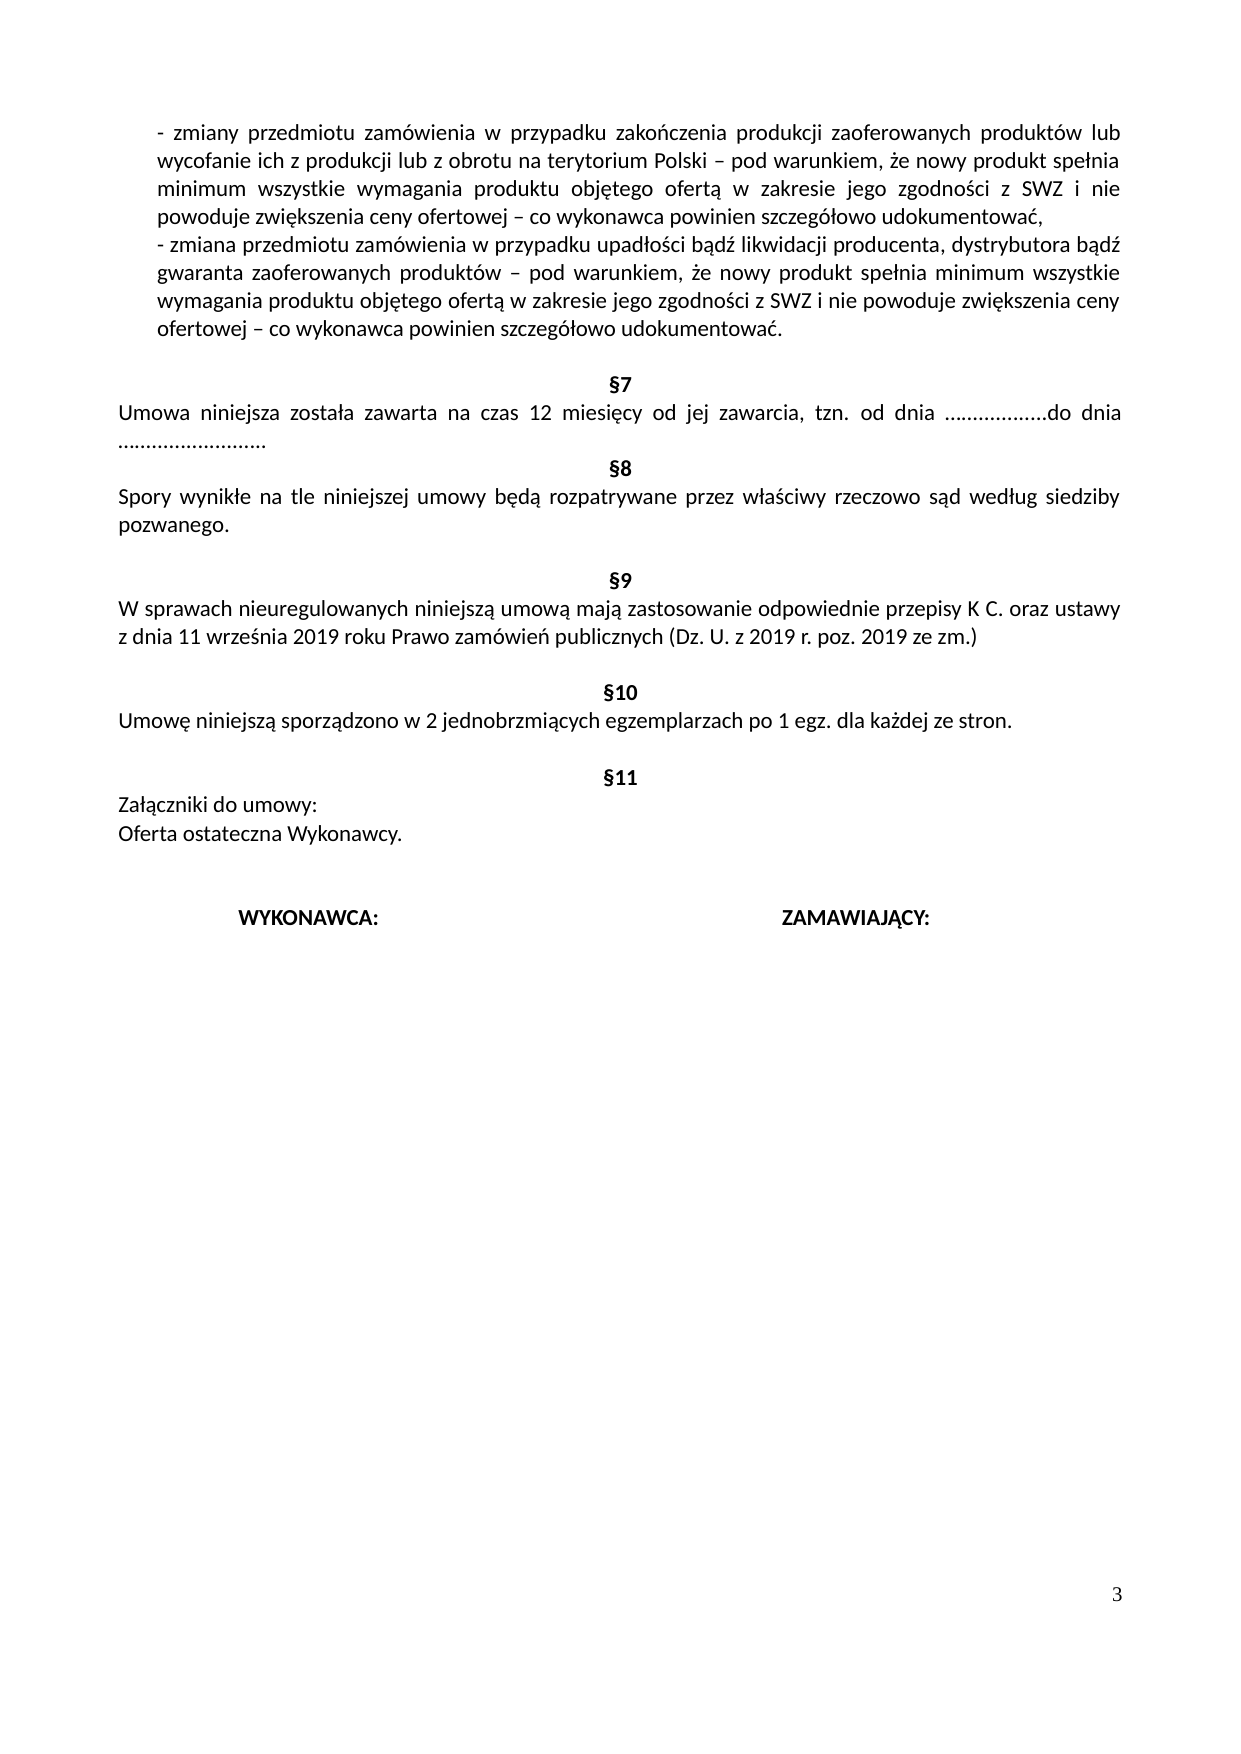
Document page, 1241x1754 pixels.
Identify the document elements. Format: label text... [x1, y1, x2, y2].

subtitle §9 [118, 566, 1122, 594]
text Spory wynikłe na tle niniejszej umowy będą rozpatrywane przez właściwy rzeczowo sąd według siedziby pozwanego. [118, 482, 1122, 538]
text WYKONAWCA: ZAMAWIAJĄCY: [118, 903, 1122, 931]
text §7 [118, 370, 1122, 398]
subtitle §11 [118, 763, 1122, 791]
text Umowa niniejsza została zawarta na czas 12 miesięcy od jej zawarcia, tzn. od dnia …...............do dnia …....................... [118, 398, 1122, 454]
text - zmiana przedmiotu zamówienia w przypadku upadłości bądź likwidacji producenta, dystrybutora bądź gwaranta zaoferowanych produktów – pod warunkiem, że nowy produkt spełnia minimum wszystkie wymagania produktu objętego ofertą w zakresie jego zgodności z SWZ i nie powoduje zwiększenia ceny ofertowej – co wykonawca powinien szczegółowo udokumentować. [157, 230, 1122, 342]
text - zmiany przedmiotu zamówienia w przypadku zakończenia produkcji zaoferowanych produktów lub wycofanie ich z produkcji lub z obrotu na terytorium Polski – pod warunkiem, że nowy produkt spełnia minimum wszystkie wymagania produktu objętego ofertą w zakresie jego zgodności z SWZ i nie powoduje zwiększenia ceny ofertowej – co wykonawca powinien szczegółowo udokumentować, [157, 118, 1122, 230]
subtitle §10 [118, 678, 1122, 707]
subtitle §8 [118, 454, 1122, 482]
text Załączniki do umowy: [118, 791, 1122, 819]
text Umowę niniejszą sporządzono w 2 jednobrzmiących egzemplarzach po 1 egz. dla każdej ze stron. [118, 707, 1122, 734]
text Oferta ostateczna Wykonawcy. [118, 819, 1122, 847]
text W sprawach nieuregulowanych niniejszą umową mają zastosowanie odpowiednie przepisy K C. oraz ustawy z dnia 11 września 2019 roku Prawo zamówień publicznych (Dz. U. z 2019 r. poz. 2019 ze zm.) [118, 594, 1122, 651]
